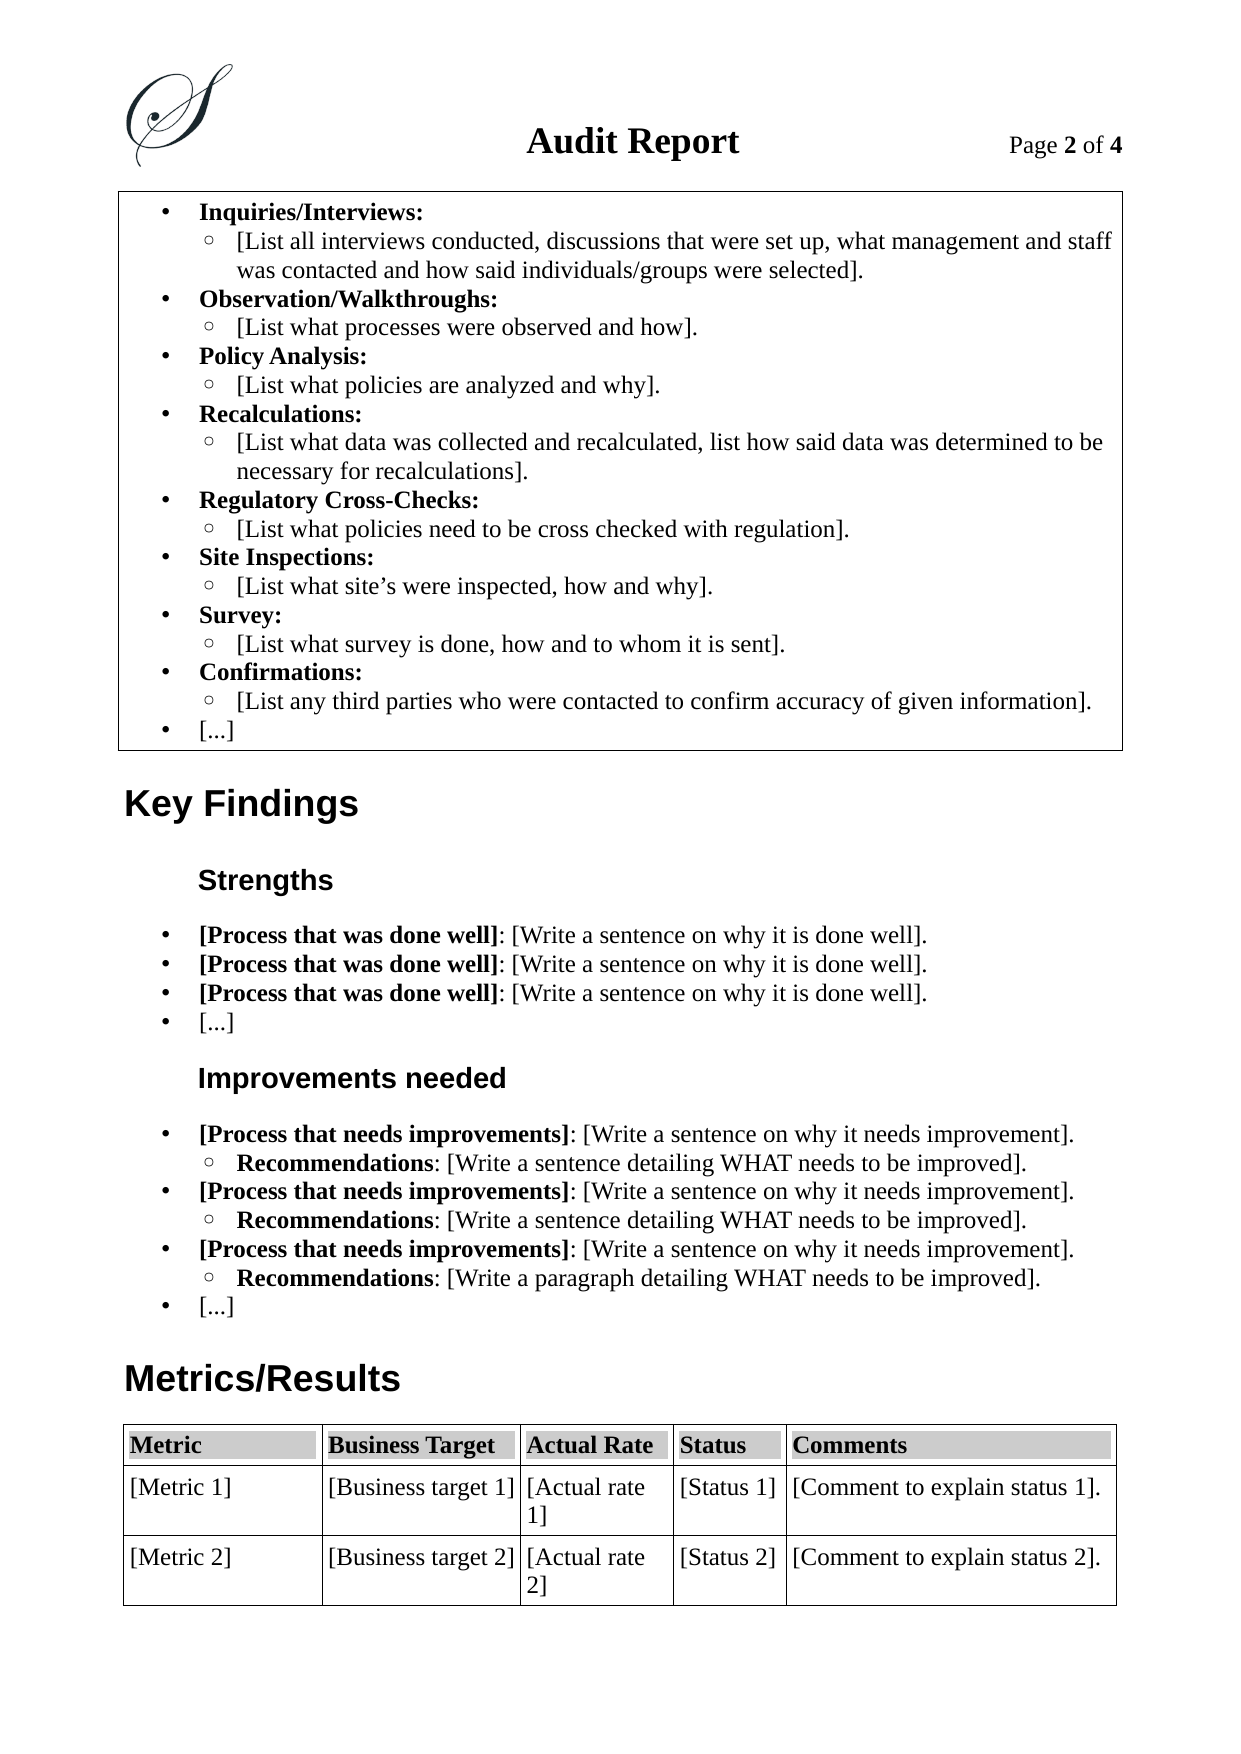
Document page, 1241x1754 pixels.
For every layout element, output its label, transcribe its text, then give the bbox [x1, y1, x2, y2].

table_cell [Process that was done well]: [Write a sentence on why it is done well]. [Process that was done well]: [Write a sentence on why it is done well]. [Process that was done well]: [Write a sentence on why it is done well]. [...] [118, 915, 1122, 1041]
table_header Actual Rate [521, 1425, 673, 1465]
table_cell [Actual rate 1] [521, 1466, 673, 1535]
table_header Business Target [323, 1425, 520, 1465]
table_header Metric [124, 1425, 322, 1465]
table_cell [Process that needs improvements]: [Write a sentence on why it needs improvement]. Recommendations: [Write a sentence detailing WHAT needs to be improved]. [Process that needs improvements]: [Write a sentence on why it needs improvement]. Recommendations: [Write a sentence detailing WHAT needs to be improved]. [Process that needs improvements]: [Write a sentence on why it needs improvement]. Recommendations: [Write a paragraph detailing WHAT needs to be improved]. [...] [118, 1113, 1122, 1326]
table_cell [118, 1418, 1122, 1612]
table_cell [Metric 2] [124, 1536, 322, 1605]
table_cell [Status 2] [674, 1536, 786, 1605]
table_cell Metrics/Results [118, 1326, 1122, 1418]
table_header Comments [787, 1425, 1116, 1465]
table_cell [Actual rate 2] [521, 1536, 673, 1605]
table_cell Key Findings [118, 751, 1122, 843]
picture [125, 61, 234, 171]
table_cell [Comment to explain status 2]. [787, 1536, 1116, 1605]
table_header Status [674, 1425, 786, 1465]
table_cell Improvements needed [118, 1041, 1122, 1113]
table_cell Strengths [118, 843, 1122, 915]
table_cell [Comment to explain status 1]. [787, 1466, 1116, 1535]
table_cell [Metric 1] [124, 1466, 322, 1535]
table_cell [Status 1] [674, 1466, 786, 1535]
table_cell [Business target 2] [323, 1536, 520, 1605]
table_cell The audit was done using the following methodology: Analytical Procedures: [List what analytical procedures are used and why]. Benchmarking: [List what comparisons need to be collected]. Compliance-Checklist: [List applicable laws that the procedure needs to be in compliance with]. Data Analysis: [List all the data that was collected and analyzed]. Document Review: [List all documents that were collected and reviewed]. Inquiries/Interviews: [List all interviews conducted, discussions that were set up, what management and staff was contacted and how said individuals/groups were selected]. Observation/Walkthroughs: [List what processes were observed and how]. Policy Analysis: [List what policies are analyzed and why]. Recalculations: [List what data was collected and recalculated, list how said data was determined to be necessary for recalculations]. Regulatory Cross-Checks: [List what policies need to be cross checked with regulation]. Site Inspections: [List what site’s were inspected, how and why]. Survey: [List what survey is done, how and to whom it is sent]. Confirmations: [List any third parties who were contacted to confirm accuracy of given information]. [...] [119, 192, 1122, 749]
table_cell [Business target 1] [323, 1466, 520, 1535]
